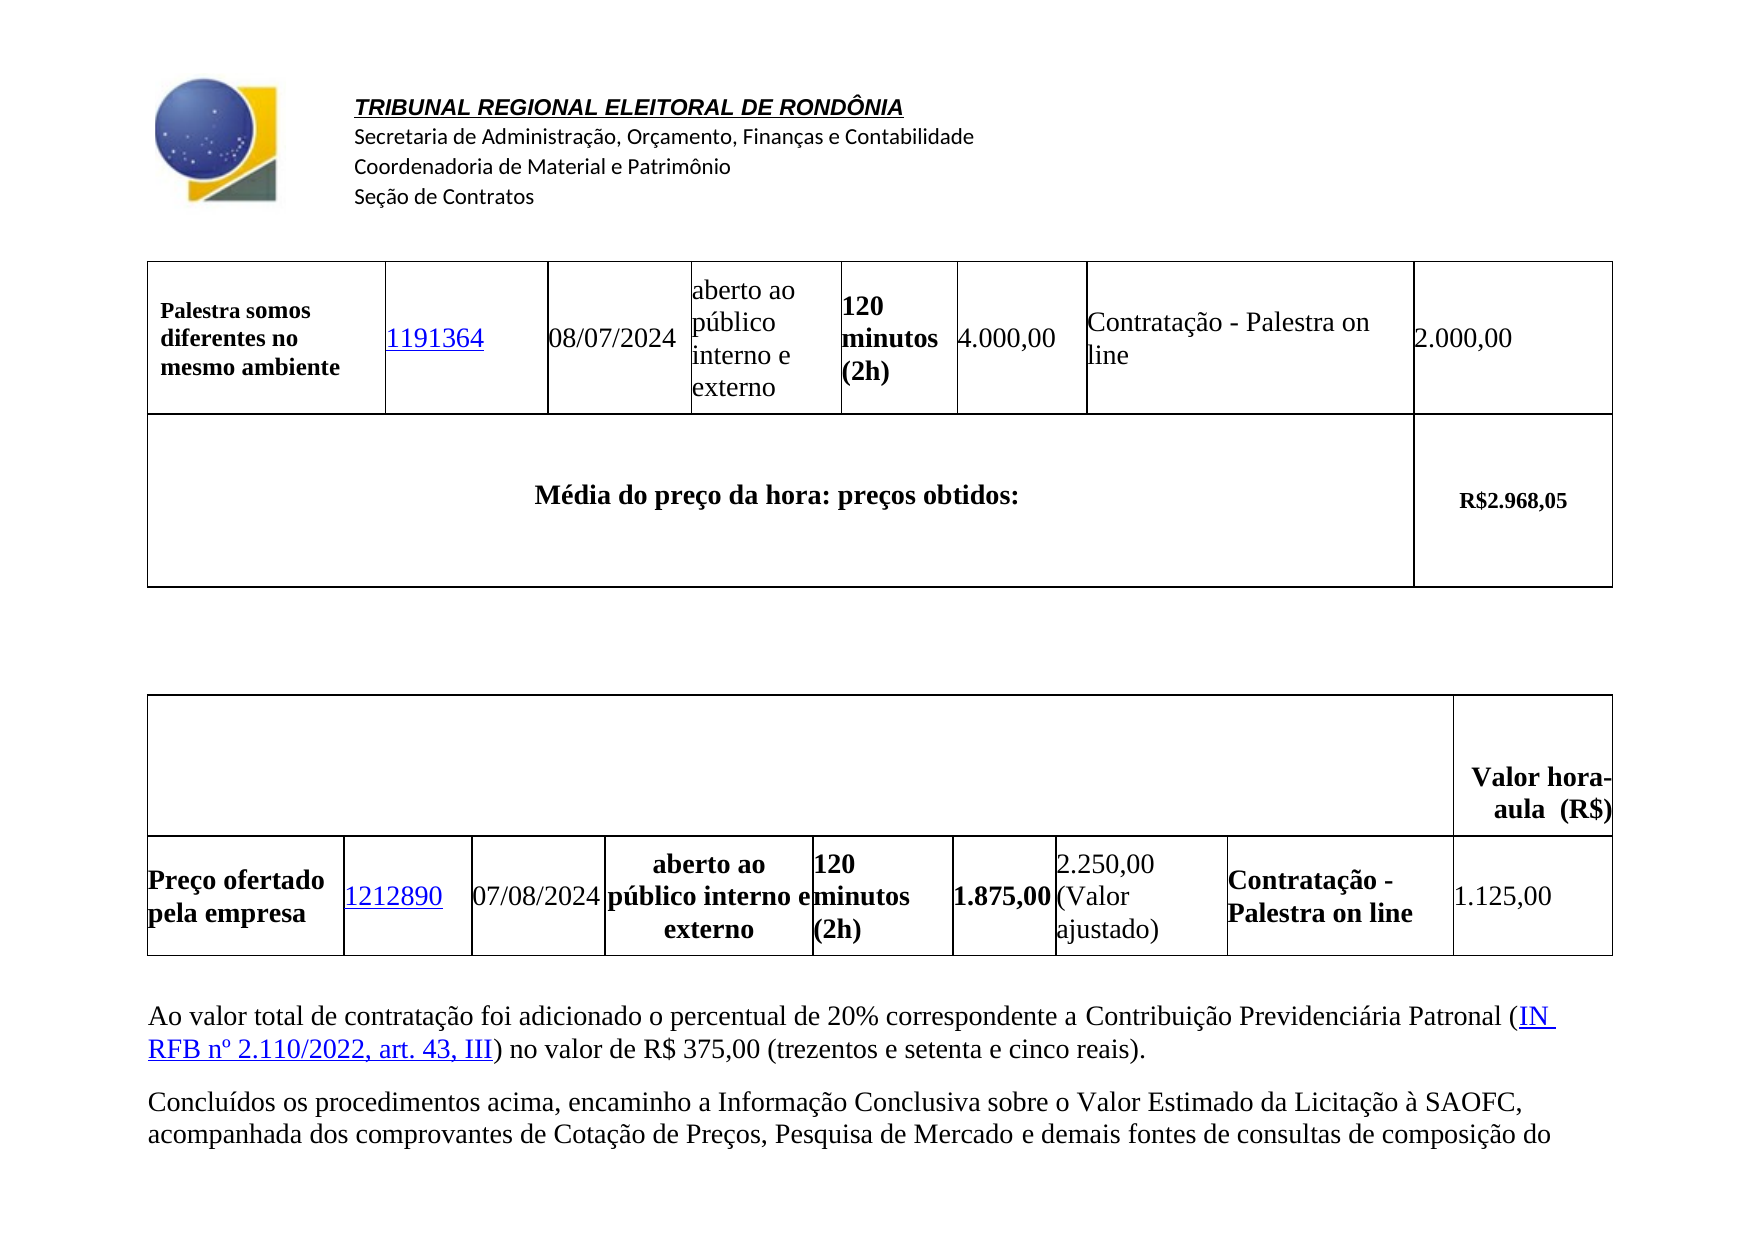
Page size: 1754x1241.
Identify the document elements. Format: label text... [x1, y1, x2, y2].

table_cell 1.875,00 [954, 837, 1055, 955]
table_cell 07/08/2024 [473, 837, 604, 955]
table_cell aberto ao público interno e externo [692, 262, 841, 413]
table_cell 120 minutos (2h) [814, 837, 952, 955]
table_cell aberto ao público interno e externo [606, 837, 812, 955]
table_cell 1212890 [345, 837, 471, 955]
text Concluídos os procedimentos acima, encaminho a Informação Conclusiva sobre o Valor Estimado da Licitação à SAOFC, acompanhada dos comprovantes de Cotação de Preços, Pesquisa de Mercado e demais fontes de consultas de composição do [148, 1085, 1606, 1150]
table_cell 120 minutos (2h) [842, 262, 957, 413]
table_cell Média do preço da hora: preços obtidos: [148, 415, 1413, 586]
table_cell 08/07/2024 [549, 262, 691, 413]
table_cell Preço ofertado pela empresa [148, 837, 343, 955]
table_cell 1.125,00 [1454, 837, 1612, 955]
table_cell 1191364 [386, 262, 547, 413]
table_cell 4.000,00 [958, 262, 1086, 413]
table_cell Contratação - Palestra on line [1088, 262, 1413, 413]
table_cell 2.000,00 [1415, 262, 1612, 413]
table_header Valor hora-aula (R$) [1454, 696, 1612, 835]
table_cell R$2.968,05 [1415, 415, 1612, 586]
text Ao valor total de contratação foi adicionado o percentual de 20% correspondente a Contribuição Previdenciária Patronal (IN RFB nº 2.110/2022, art. 43, III) no valor de R$ 375,00 (trezentos e setenta e cinco reais). [148, 999, 1606, 1064]
table_header [148, 696, 1453, 835]
table_cell 2.250,00 (Valor ajustado) [1057, 837, 1227, 955]
table_cell Contratação - Palestra on line [1228, 837, 1453, 955]
table_cell Palestra somos diferentes no mesmo ambiente [148, 262, 385, 413]
